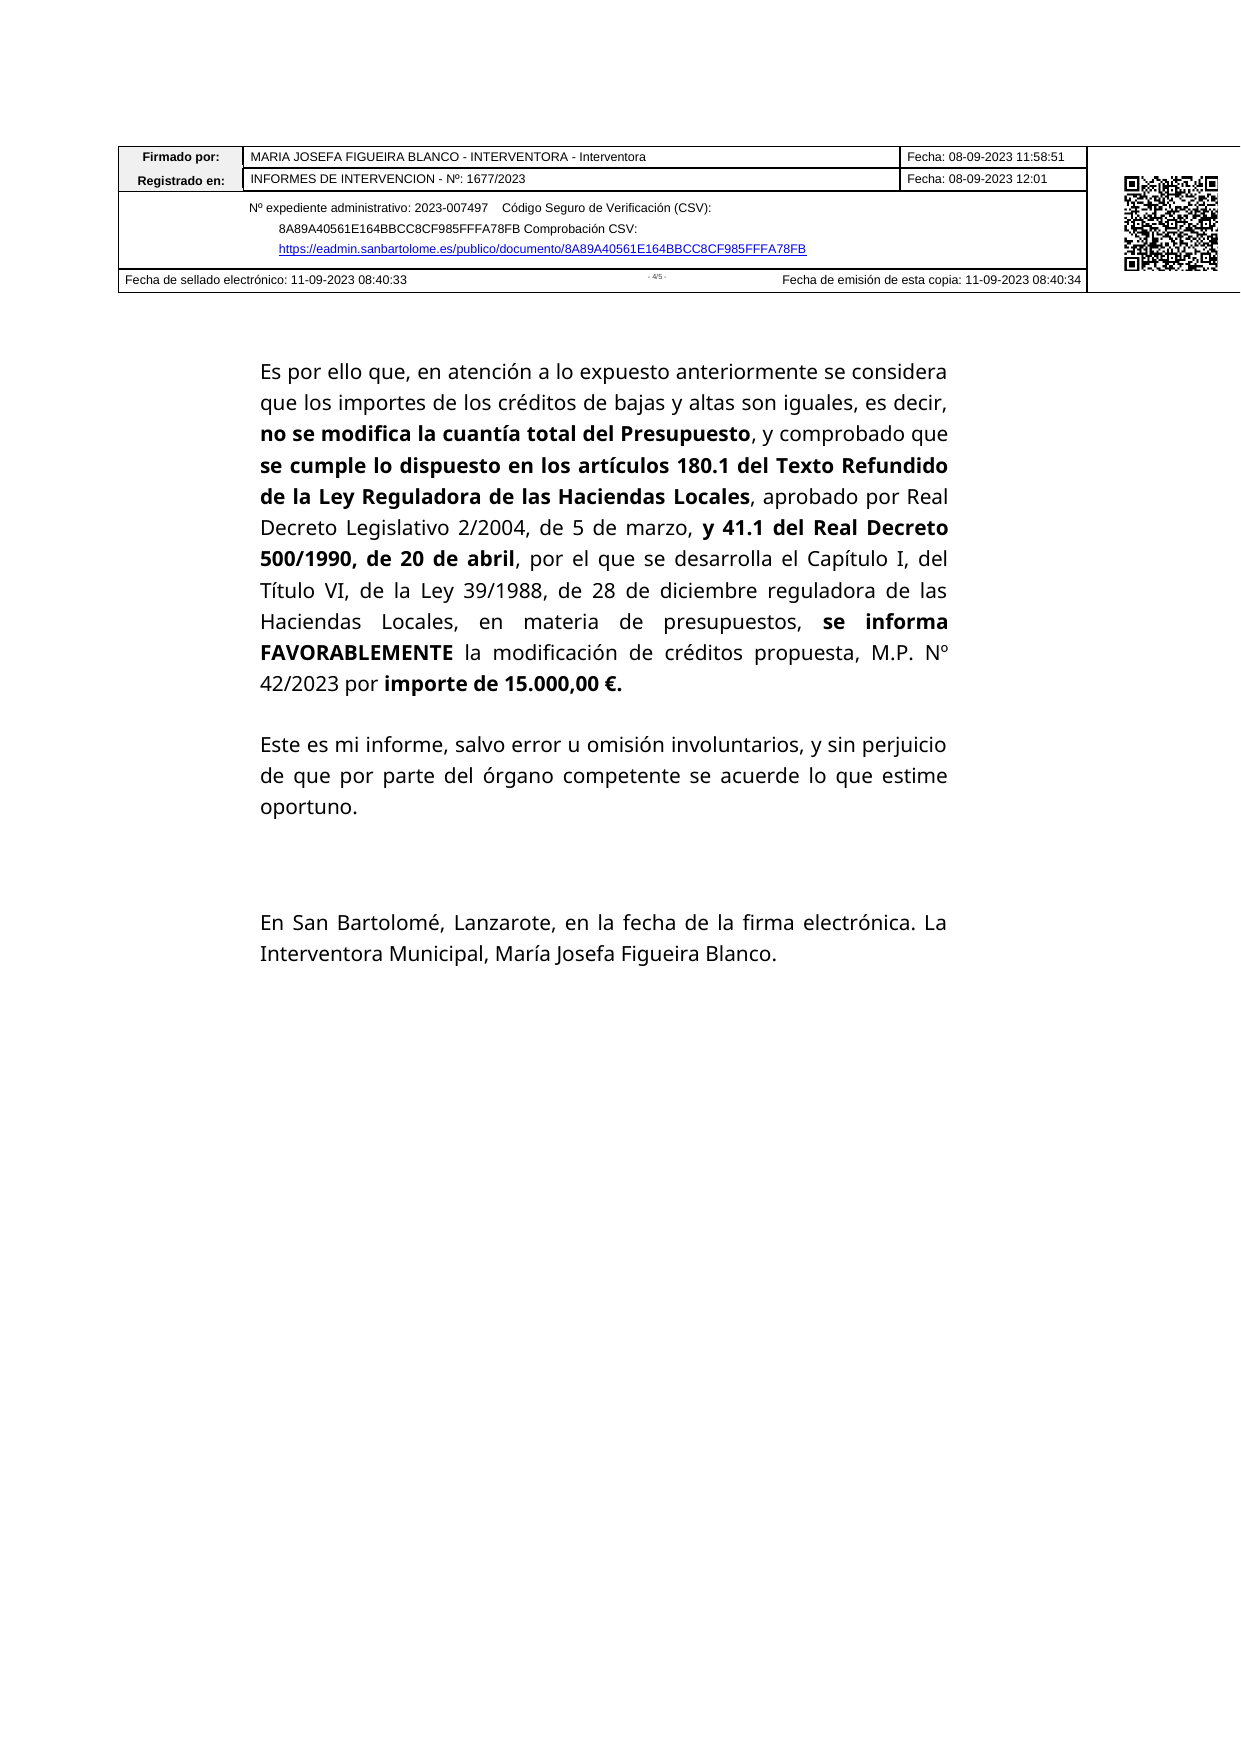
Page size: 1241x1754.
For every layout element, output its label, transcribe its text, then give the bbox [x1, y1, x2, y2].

table_header MARIA JOSEFA FIGUEIRA BLANCO - INTERVENTORA - Interventora [244, 147, 899, 167]
text Es por ello que, en atención a lo expuesto anteriormente se considera que los importes de los créditos de bajas y altas son iguales, es decir, no se modifica la cuantía total del Presupuesto, y comprobado que se cumple lo dispuesto en los artículos 180.1 del Texto Refundido de la Ley Reguladora de las Haciendas Locales, aprobado por Real Decreto Legislativo 2/2004, de 5 de marzo, y 41.1 del Real Decreto 500/1990, de 20 de abril, por el que se desarrolla el Capítulo I, del Título VI, de la Ley 39/1988, de 28 de diciembre reguladora de las Haciendas Locales, en materia de presupuestos, se informa FAVORABLEMENTE la modificación de créditos propuesta, M.P. Nº 42/2023 por importe de 15.000,00 €. [260, 357, 949, 698]
table_cell Nº expediente administrativo: 2023-007497 Código Seguro de Verificación (CSV): 8A89A40561E164BBCC8CF985FFFA78FB Comprobación CSV: https://eadmin.sanbartolome.es/publico/documento/8A89A40561E164BBCC8CF985FFFA78FB [119, 192, 1086, 268]
table_header Firmado por: [119, 147, 242, 165]
text En San Bartolomé, Lanzarote, en la fecha de la firma electrónica. La Interventora Municipal, María Josefa Figueira Blanco. [260, 908, 948, 967]
table_header Fecha: 08-09-2023 11:58:51 [901, 147, 1086, 167]
table_cell Fecha: 08-09-2023 12:01 [901, 169, 1086, 190]
table_cell INFORMES DE INTERVENCION - Nº: 1677/2023 [244, 169, 899, 190]
table_header [1088, 147, 1240, 292]
table_cell Registrado en: [119, 171, 242, 188]
text Este es mi informe, salvo error u omisión involuntarios, y sin perjuicio de que por parte del órgano competente se acuerde lo que estime oportuno. [260, 730, 948, 821]
table_cell Fecha de sellado electrónico: 11-09-2023 08:40:33 - 4/5 - Fecha de emisión de esta copia: 11-09-2023 08:40:34 [119, 270, 1086, 292]
